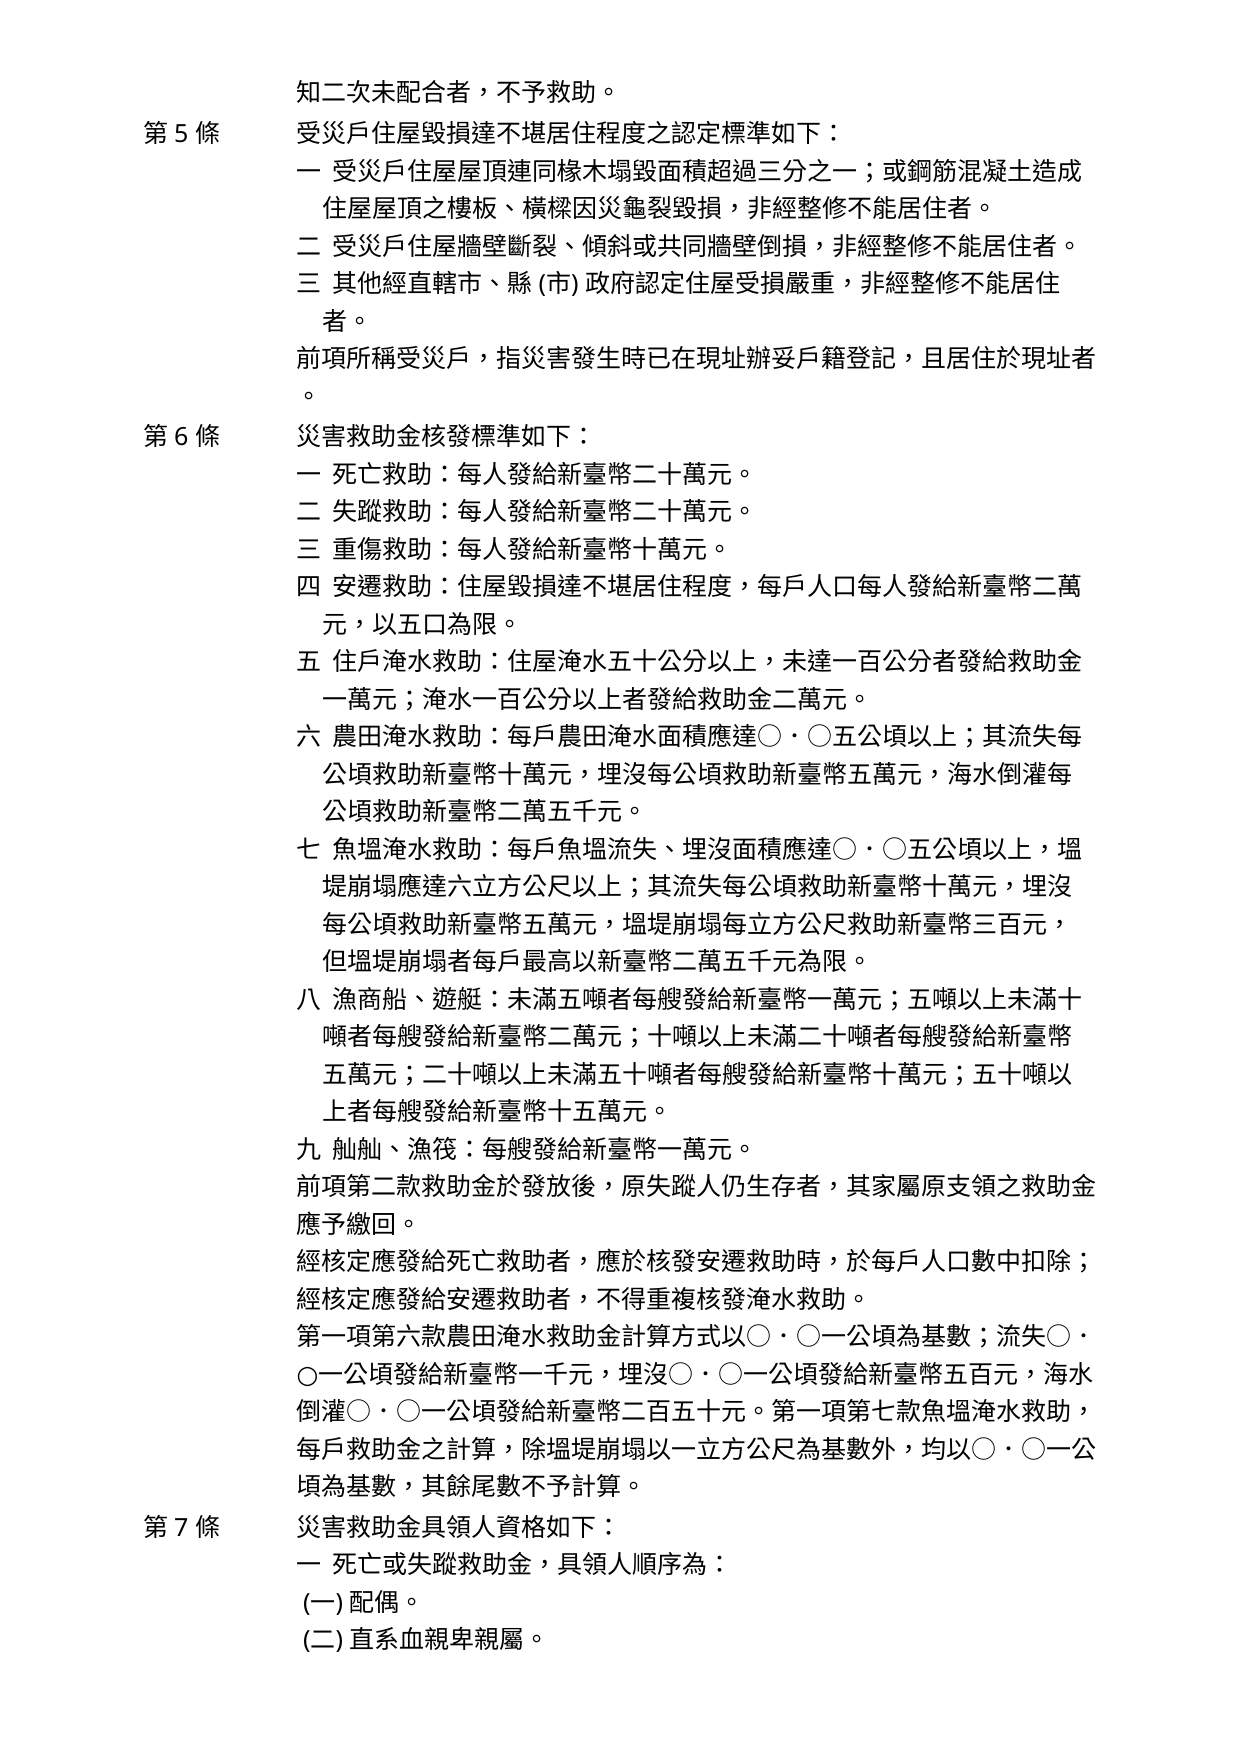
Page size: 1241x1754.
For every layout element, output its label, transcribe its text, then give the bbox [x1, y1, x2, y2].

table_cell [142, 71, 256, 111]
table_cell 第 5 條 [142, 111, 256, 414]
table_cell [256, 111, 295, 414]
table_cell 災害救助金具領人資格如下： 一 死亡或失蹤救助金，具領人順序為： (一) 配偶。 (二) 直系血親卑親屬。 [295, 1505, 1098, 1658]
table_cell [256, 415, 295, 1505]
table_cell 第 7 條 [142, 1505, 256, 1658]
table_cell [256, 1505, 295, 1658]
table_cell 受災戶住屋毀損達不堪居住程度之認定標準如下： 一 受災戶住屋屋頂連同椽木塌毀面積超過三分之一；或鋼筋混凝土造成 住屋屋頂之樓板、橫樑因災龜裂毀損，非經整修不能居住者。 二 受災戶住屋牆壁斷裂、傾斜或共同牆壁倒損，非經整修不能居住者。 三 其他經直轄市、縣 (市) 政府認定住屋受損嚴重，非經整修不能居住 者。 前項所稱受災戶，指災害發生時已在現址辦妥戶籍登記，且居住於現址者 。 [295, 111, 1098, 414]
table_cell [256, 71, 295, 111]
table_cell 知二次未配合者，不予救助。 [295, 71, 1098, 111]
table_cell 災害救助金核發標準如下： 一 死亡救助：每人發給新臺幣二十萬元。 二 失蹤救助：每人發給新臺幣二十萬元。 三 重傷救助：每人發給新臺幣十萬元。 四 安遷救助：住屋毀損達不堪居住程度，每戶人口每人發給新臺幣二萬 元，以五口為限。 五 住戶淹水救助：住屋淹水五十公分以上，未達一百公分者發給救助金 一萬元；淹水一百公分以上者發給救助金二萬元。 六 農田淹水救助：每戶農田淹水面積應達○．○五公頃以上；其流失每 公頃救助新臺幣十萬元，埋沒每公頃救助新臺幣五萬元，海水倒灌每 公頃救助新臺幣二萬五千元。 七 魚塭淹水救助：每戶魚塭流失、埋沒面積應達○．○五公頃以上，塭 堤崩塌應達六立方公尺以上；其流失每公頃救助新臺幣十萬元，埋沒 每公頃救助新臺幣五萬元，塭堤崩塌每立方公尺救助新臺幣三百元， 但塭堤崩塌者每戶最高以新臺幣二萬五千元為限。 八 漁商船、遊艇：未滿五噸者每艘發給新臺幣一萬元；五噸以上未滿十 噸者每艘發給新臺幣二萬元；十噸以上未滿二十噸者每艘發給新臺幣 五萬元；二十噸以上未滿五十噸者每艘發給新臺幣十萬元；五十噸以 上者每艘發給新臺幣十五萬元。 九 舢舢、漁筏：每艘發給新臺幣一萬元。 前項第二款救助金於發放後，原失蹤人仍生存者，其家屬原支領之救助金 應予繳回。 經核定應發給死亡救助者，應於核發安遷救助時，於每戶人口數中扣除； 經核定應發給安遷救助者，不得重複核發淹水救助。 第一項第六款農田淹水救助金計算方式以○．○一公頃為基數；流失○． ○一公頃發給新臺幣一千元，埋沒○．○一公頃發給新臺幣五百元，海水 倒灌○．○一公頃發給新臺幣二百五十元。第一項第七款魚塭淹水救助， 每戶救助金之計算，除塭堤崩塌以一立方公尺為基數外，均以○．○一公 頃為基數，其餘尾數不予計算。 [295, 415, 1098, 1505]
table_cell 第 6 條 [142, 415, 256, 1505]
